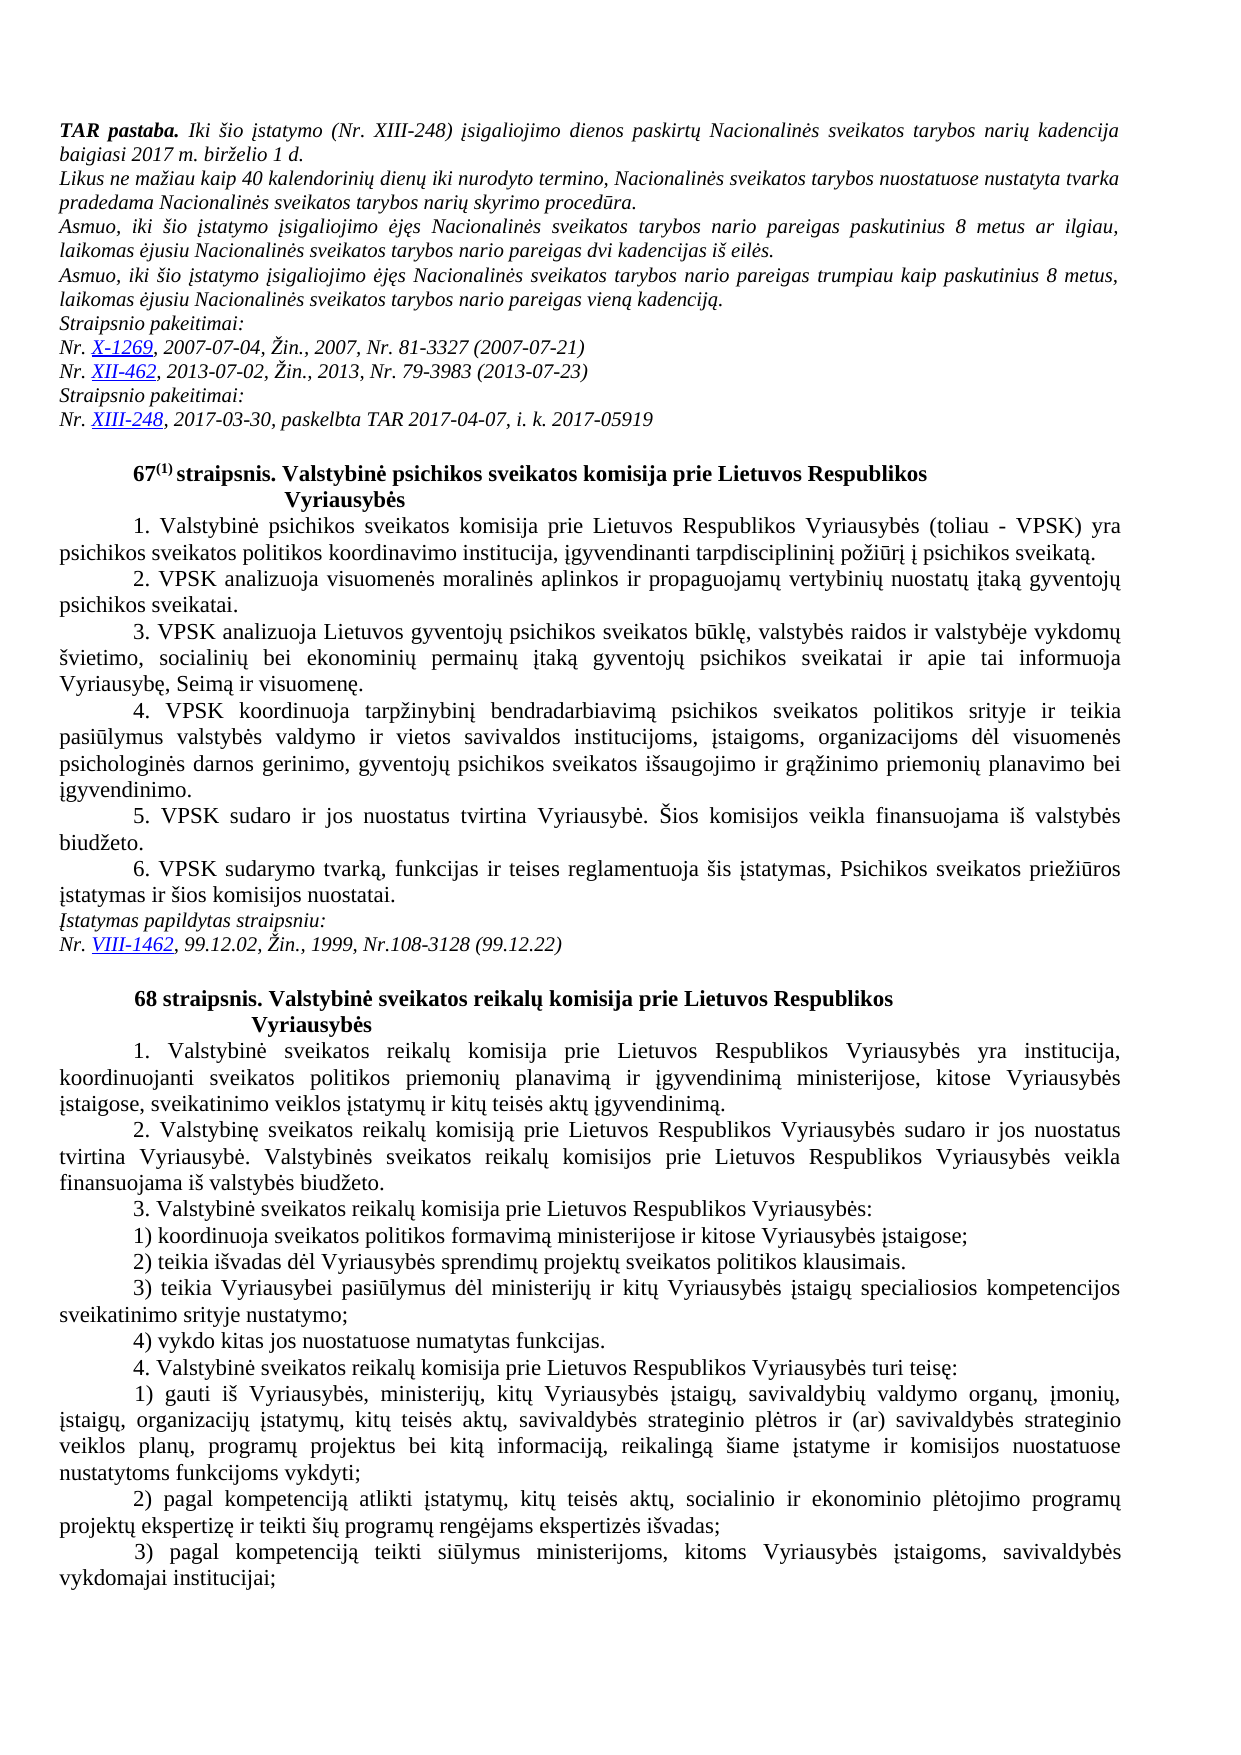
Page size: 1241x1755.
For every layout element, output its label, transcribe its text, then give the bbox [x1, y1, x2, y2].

text TAR pastaba. Iki šio įstatymo (Nr. XIII-248) įsigaliojimo dienos paskirtų Nacionalinės sveikatos tarybos narių kadencija baigiasi 2017 m. birželio 1 d. [59, 118, 1122, 166]
text 3. VPSK analizuoja Lietuvos gyventojų psichikos sveikatos būklę, valstybės raidos ir valstybėje vykdomų švietimo, socialinių bei ekonominių permainų įtaką gyventojų psichikos sveikatai ir apie tai informuoja Vyriausybę, Seimą ir visuomenę. [59, 618, 1122, 697]
text Vyriausybės [209, 486, 1122, 512]
text Asmuo, iki šio įstatymo įsigaliojimo ėjęs Nacionalinės sveikatos tarybos nario pareigas paskutinius 8 metus ar ilgiau, laikomas ėjusiu Nacionalinės sveikatos tarybos nario pareigas dvi kadencijas iš eilės. [59, 214, 1122, 262]
text 2. Valstybinę sveikatos reikalų komisiją prie Lietuvos Respublikos Vyriausybės sudaro ir jos nuostatus tvirtina Vyriausybė. Valstybinės sveikatos reikalų komisijos prie Lietuvos Respublikos Vyriausybės veikla finansuojama iš valstybės biudžeto. [59, 1116, 1122, 1195]
text 4. Valstybinė sveikatos reikalų komisija prie Lietuvos Respublikos Vyriausybės turi teisę: [59, 1353, 1122, 1380]
text 1. Valstybinė sveikatos reikalų komisija prie Lietuvos Respublikos Vyriausybės yra institucija, koordinuojanti sveikatos politikos priemonių planavimą ir įgyvendinimą ministerijose, kitose Vyriausybės įstaigose, sveikatinimo veiklos įstatymų ir kitų teisės aktų įgyvendinimą. [59, 1037, 1122, 1116]
text 1. Valstybinė psichikos sveikatos komisija prie Lietuvos Respublikos Vyriausybės (toliau - VPSK) yra psichikos sveikatos politikos koordinavimo institucija, įgyvendinanti tarpdisciplininį požiūrį į psichikos sveikatą. [59, 512, 1122, 565]
text 1) koordinuoja sveikatos politikos formavimą ministerijose ir kitose Vyriausybės įstaigose; [59, 1222, 1122, 1248]
text Likus ne mažiau kaip 40 kalendorinių dienų iki nurodyto termino, Nacionalinės sveikatos tarybos nuostatuose nustatyta tvarka pradedama Nacionalinės sveikatos tarybos narių skyrimo procedūra. [59, 166, 1122, 214]
text 3. Valstybinė sveikatos reikalų komisija prie Lietuvos Respublikos Vyriausybės: [59, 1195, 1122, 1222]
text 4. VPSK koordinuoja tarpžinybinį bendradarbiavimą psichikos sveikatos politikos srityje ir teikia pasiūlymus valstybės valdymo ir vietos savivaldos institucijoms, įstaigoms, organizacijoms dėl visuomenės psichologinės darnos gerinimo, gyventojų psichikos sveikatos išsaugojimo ir grąžinimo priemonių planavimo bei įgyvendinimo. [59, 697, 1122, 802]
text 67(1) straipsnis. Valstybinė psichikos sveikatos komisija prie Lietuvos Respublikos [59, 460, 1122, 486]
text Asmuo, iki šio įstatymo įsigaliojimo ėjęs Nacionalinės sveikatos tarybos nario pareigas trumpiau kaip paskutinius 8 metus, laikomas ėjusiu Nacionalinės sveikatos tarybos nario pareigas vieną kadenciją. [59, 262, 1122, 311]
text Nr. VIII-1462, 99.12.02, Žin., 1999, Nr.108-3128 (99.12.22) [59, 932, 1122, 956]
text Straipsnio pakeitimai: [59, 311, 1122, 335]
text 6. VPSK sudarymo tvarką, funkcijas ir teises reglamentuoja šis įstatymas, Psichikos sveikatos priežiūros įstatymas ir šios komisijos nuostatai. [59, 855, 1122, 908]
text 68 straipsnis. Valstybinė sveikatos reikalų komisija prie Lietuvos Respublikos [134, 984, 1122, 1011]
text 3) teikia Vyriausybei pasiūlymus dėl ministerijų ir kitų Vyriausybės įstaigų specialiosios kompetencijos sveikatinimo srityje nustatymo; [59, 1274, 1122, 1327]
text Vyriausybės [251, 1011, 1122, 1037]
text 2) teikia išvadas dėl Vyriausybės sprendimų projektų sveikatos politikos klausimais. [59, 1248, 1122, 1274]
text Nr. XIII-248, 2017-03-30, paskelbta TAR 2017-04-07, i. k. 2017-05919 [59, 407, 1122, 431]
text 2. VPSK analizuoja visuomenės moralinės aplinkos ir propaguojamų vertybinių nuostatų įtaką gyventojų psichikos sveikatai. [59, 565, 1122, 618]
text 2) pagal kompetenciją atlikti įstatymų, kitų teisės aktų, socialinio ir ekonominio plėtojimo programų projektų ekspertizę ir teikti šių programų rengėjams ekspertizės išvadas; [59, 1485, 1122, 1538]
text Nr. XII-462, 2013-07-02, Žin., 2013, Nr. 79-3983 (2013-07-23) [59, 359, 1122, 383]
text 1) gauti iš Vyriausybės, ministerijų, kitų Vyriausybės įstaigų, savivaldybių valdymo organų, įmonių, įstaigų, organizacijų įstatymų, kitų teisės aktų, savivaldybės strateginio plėtros ir (ar) savivaldybės strateginio veiklos planų, programų projektus bei kitą informaciją, reikalingą šiame įstatyme ir komisijos nuostatuose nustatytoms funkcijoms vykdyti; [59, 1380, 1122, 1485]
text 5. VPSK sudaro ir jos nuostatus tvirtina Vyriausybė. Šios komisijos veikla finansuojama iš valstybės biudžeto. [59, 802, 1122, 855]
text Straipsnio pakeitimai: [59, 383, 1122, 407]
text Įstatymas papildytas straipsniu: [59, 908, 1122, 932]
text 4) vykdo kitas jos nuostatuose numatytas funkcijas. [59, 1327, 1122, 1353]
text Nr. X-1269, 2007-07-04, Žin., 2007, Nr. 81-3327 (2007-07-21) [59, 335, 1122, 359]
text 3) pagal kompetenciją teikti siūlymus ministerijoms, kitoms Vyriausybės įstaigoms, savivaldybės vykdomajai institucijai; [59, 1538, 1122, 1591]
